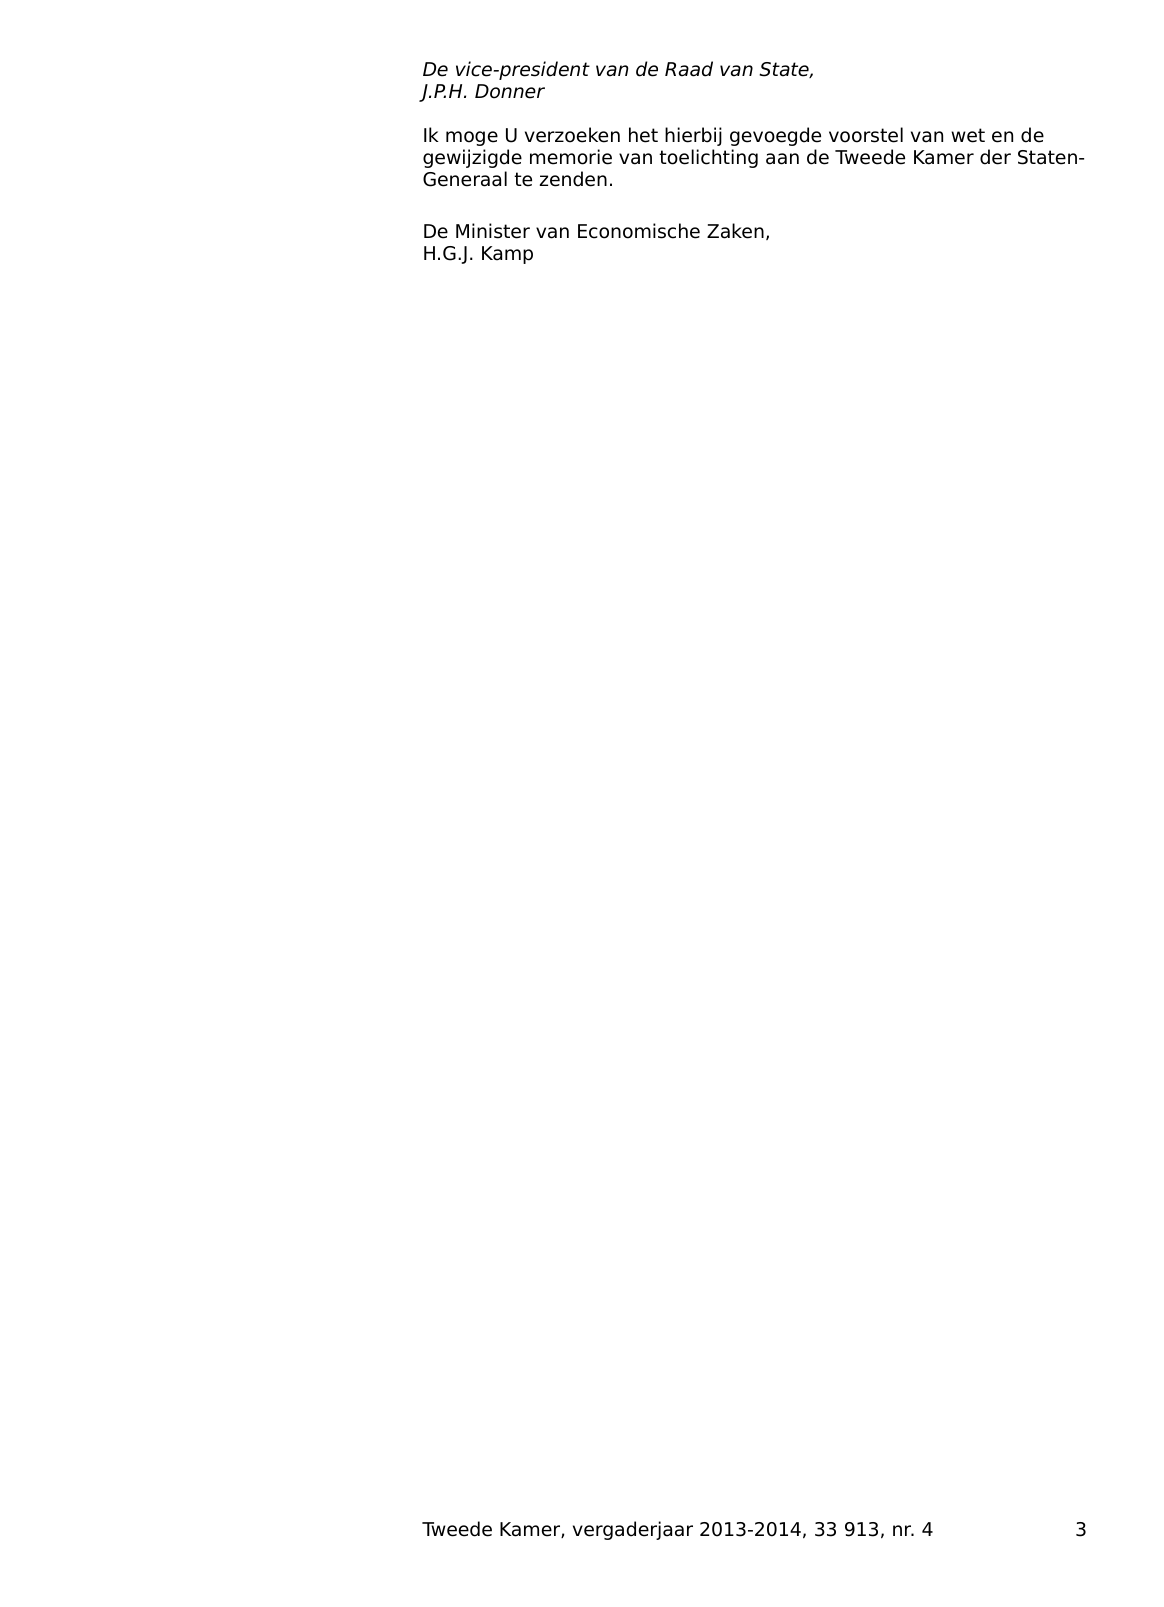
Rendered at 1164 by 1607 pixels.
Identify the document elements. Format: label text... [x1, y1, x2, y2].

text J.P.H. Donner [422, 81, 1087, 103]
text De vice-president van de Raad van State, [422, 59, 1087, 81]
text Ik moge U verzoeken het hierbij gevoegde voorstel van wet en de gewijzigde memorie van toelichting aan de Tweede Kamer der Staten-Generaal te zenden. [422, 125, 1087, 191]
text De Minister van Economische Zaken, H.G.J. Kamp [422, 221, 1087, 265]
